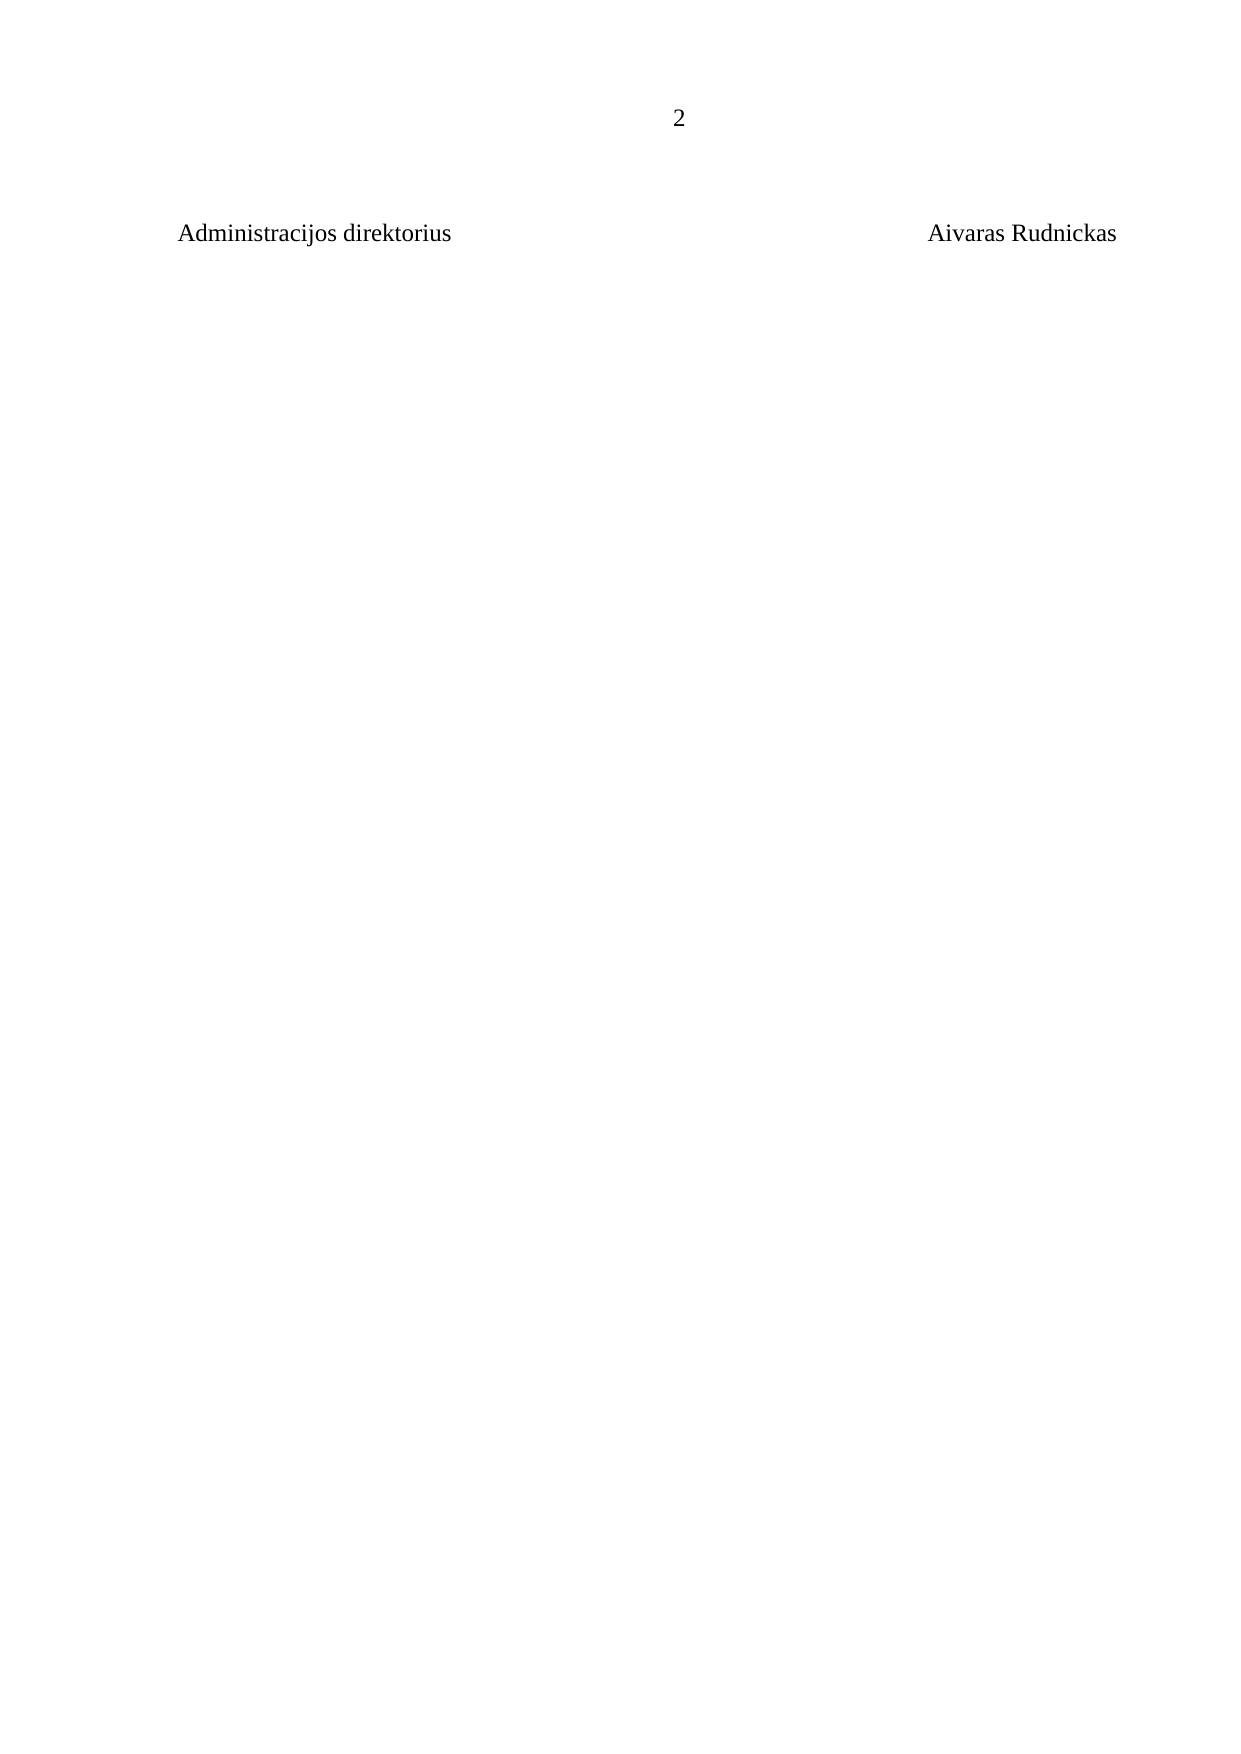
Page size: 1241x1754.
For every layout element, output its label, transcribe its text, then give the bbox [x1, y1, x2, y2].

text Administracijos direktorius Aivaras Rudnickas [177, 218, 1181, 247]
